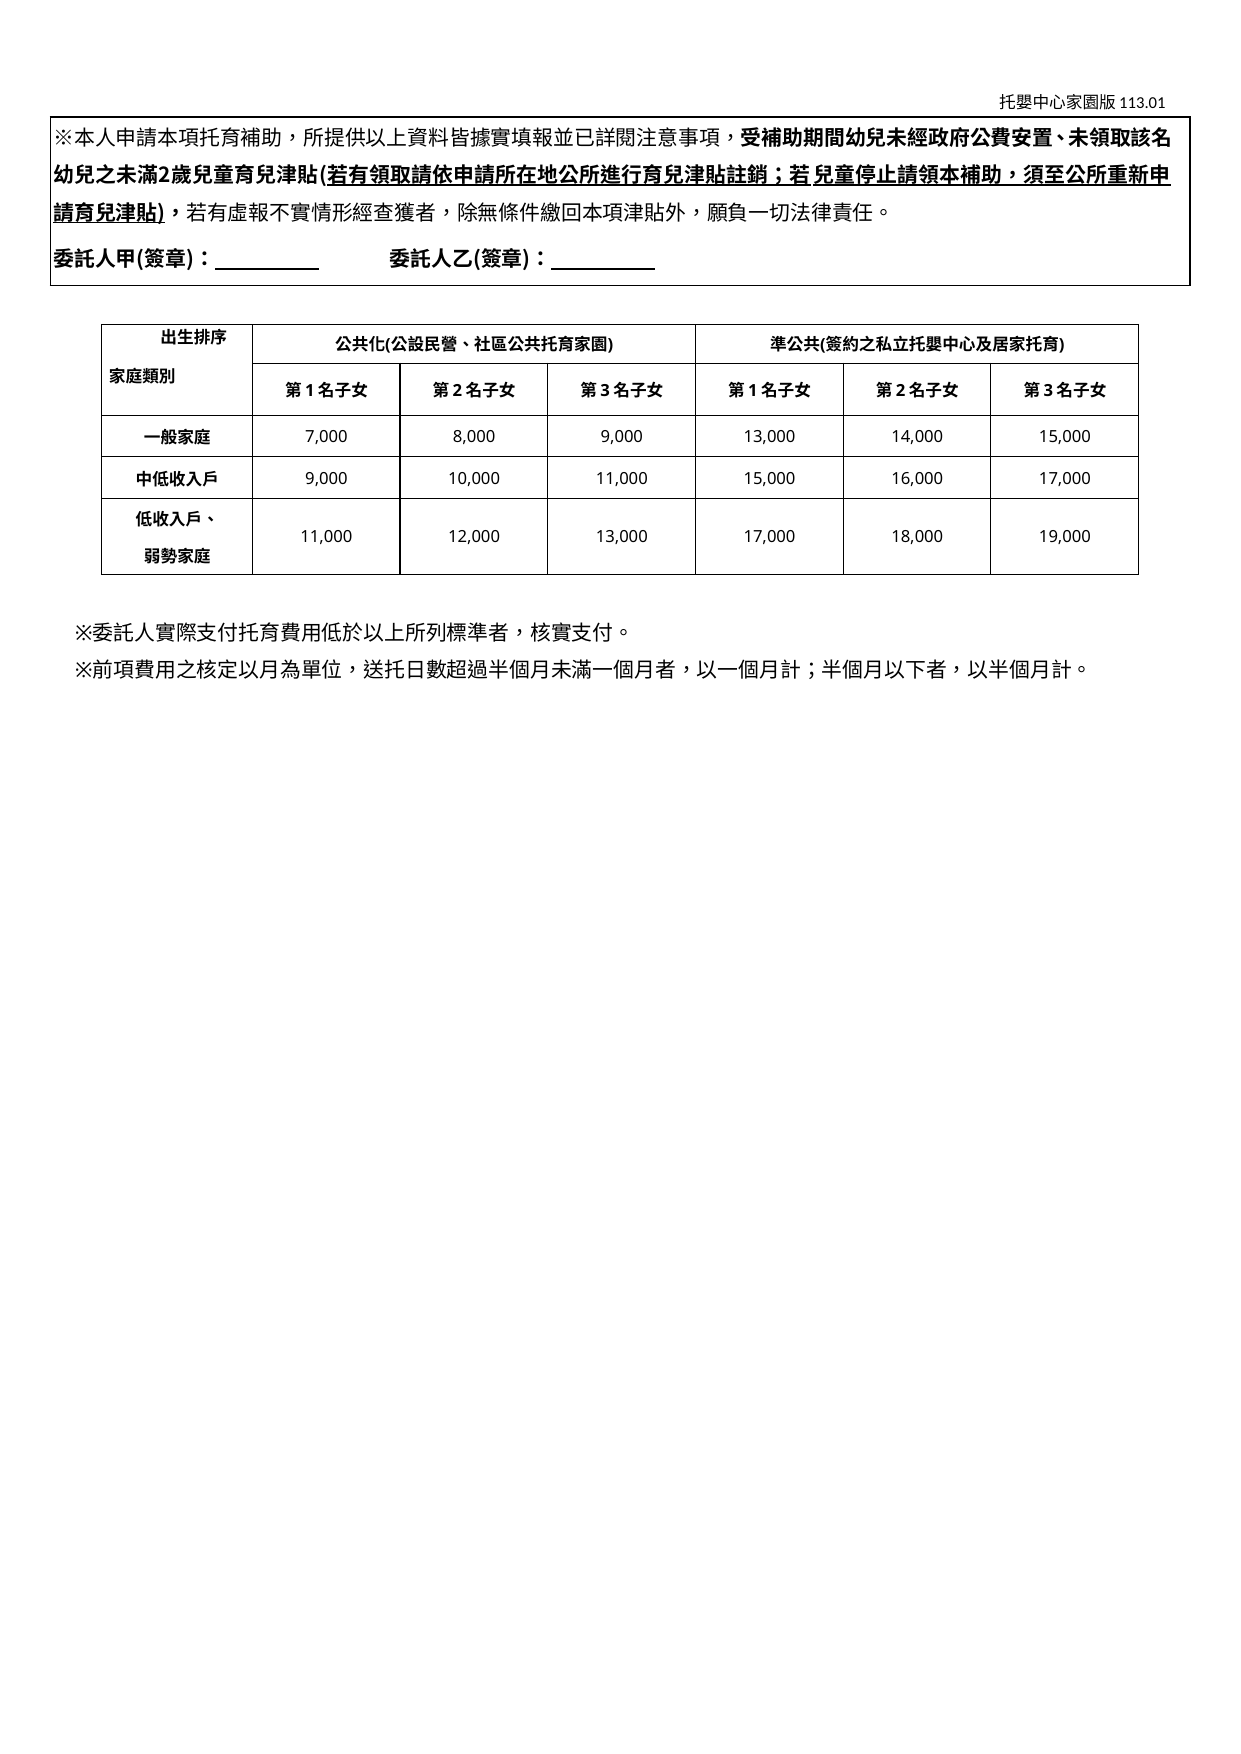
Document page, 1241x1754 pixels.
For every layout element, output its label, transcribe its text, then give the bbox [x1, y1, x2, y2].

table_cell 14,000 [844, 416, 990, 456]
table_cell 13,000 [548, 499, 695, 574]
table_header 公共化(公設民營、社區公共托育家園) [253, 325, 695, 362]
table_cell 16,000 [844, 457, 990, 498]
table_cell 中低收入戶 [102, 457, 252, 498]
table_cell 10,000 [401, 457, 547, 498]
table_cell ※本人申請本項托育補助，所提供以上資料皆據實填報並已詳閱注意事項，受補助期間幼兒未經政府公費安置、未領取該名幼兒之未滿2歲兒童育兒津貼(若有領取請依申請所在地公所進行育兒津貼註銷；若兒童停止請領本補助，須至公所重新申請育兒津貼)，若有虛報不實情形經查獲者，除無條件繳回本項津貼外，願負一切法律責任。 委託人甲(簽章)： 委託人乙(簽章)： [51, 118, 1189, 285]
table_header 準公共(簽約之私立托嬰中心及居家托育) [696, 325, 1138, 362]
table_cell 19,000 [991, 499, 1138, 574]
text ※委託人實際支付托育費用低於以上所列標準者，核實支付。 [75, 612, 1165, 650]
text 出生排序 [160, 324, 278, 349]
table_cell 17,000 [991, 457, 1138, 498]
table_cell 18,000 [844, 499, 990, 574]
table_cell 9,000 [253, 457, 399, 498]
text ※前項費用之核定以月為單位，送托日數超過半個月未滿一個月者，以一個月計；半個月以下者，以半個月計。 [75, 650, 1165, 687]
table_cell 9,000 [548, 416, 695, 456]
table_cell 15,000 [991, 416, 1138, 456]
table_cell 11,000 [253, 499, 399, 574]
table_cell 15,000 [696, 457, 843, 498]
table_cell 7,000 [253, 416, 399, 456]
table_header [102, 325, 252, 414]
table_cell 第1名子女 [696, 364, 843, 414]
table_cell 13,000 [696, 416, 843, 456]
table_cell 第3名子女 [991, 364, 1138, 414]
table_cell 第1名子女 [253, 364, 399, 414]
table_cell 第3名子女 [548, 364, 695, 414]
table_cell 一般家庭 [102, 416, 252, 456]
table_cell 第2名子女 [844, 364, 990, 414]
table_cell 8,000 [401, 416, 547, 456]
table_cell 11,000 [548, 457, 695, 498]
table_cell 低收入戶、 弱勢家庭 [102, 499, 252, 574]
table_cell 17,000 [696, 499, 843, 574]
table_cell 第2名子女 [401, 364, 547, 414]
table_cell 12,000 [401, 499, 547, 574]
